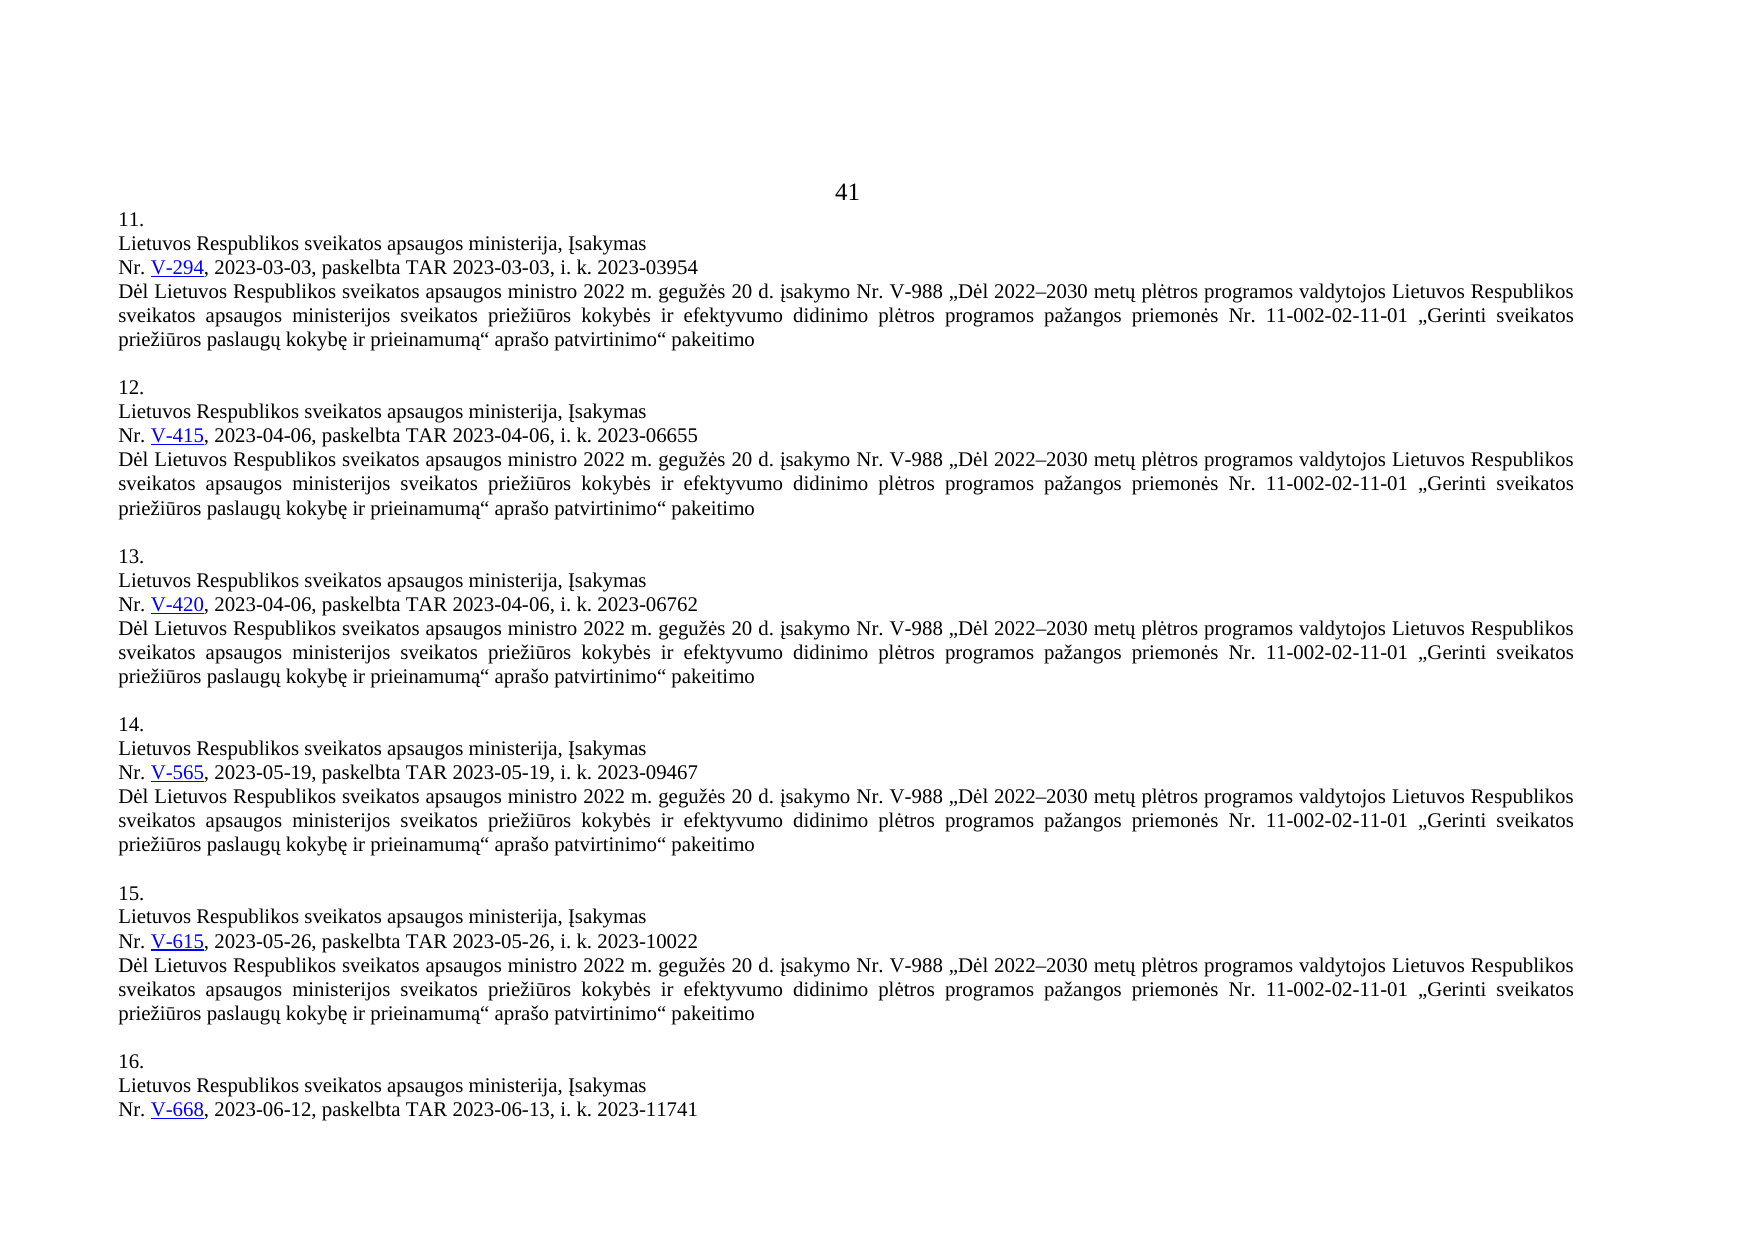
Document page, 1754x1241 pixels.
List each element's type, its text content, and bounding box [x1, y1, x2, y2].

text Nr. V-615, 2023-05-26, paskelbta TAR 2023-05-26, i. k. 2023-10022 [118, 928, 1577, 953]
text 12. [118, 375, 1577, 399]
text Nr. V-668, 2023-06-12, paskelbta TAR 2023-06-13, i. k. 2023-11741 [118, 1097, 1577, 1121]
text 14. [118, 712, 1577, 736]
text Lietuvos Respublikos sveikatos apsaugos ministerija, Įsakymas [118, 231, 1577, 255]
text Lietuvos Respublikos sveikatos apsaugos ministerija, Įsakymas [118, 904, 1577, 928]
text Dėl Lietuvos Respublikos sveikatos apsaugos ministro 2022 m. gegužės 20 d. įsakymo Nr. V-988 „Dėl 2022–2030 metų plėtros programos valdytojos Lietuvos Respublikos sveikatos apsaugos ministerijos sveikatos priežiūros kokybės ir efektyvumo didinimo plėtros programos pažangos priemonės Nr. 11-002-02-11-01 „Gerinti sveikatos priežiūros paslaugų kokybę ir prieinamumą“ aprašo patvirtinimo“ pakeitimo [118, 279, 1577, 351]
text Dėl Lietuvos Respublikos sveikatos apsaugos ministro 2022 m. gegužės 20 d. įsakymo Nr. V-988 „Dėl 2022–2030 metų plėtros programos valdytojos Lietuvos Respublikos sveikatos apsaugos ministerijos sveikatos priežiūros kokybės ir efektyvumo didinimo plėtros programos pažangos priemonės Nr. 11-002-02-11-01 „Gerinti sveikatos priežiūros paslaugų kokybę ir prieinamumą“ aprašo patvirtinimo“ pakeitimo [118, 953, 1577, 1025]
text Dėl Lietuvos Respublikos sveikatos apsaugos ministro 2022 m. gegužės 20 d. įsakymo Nr. V-988 „Dėl 2022–2030 metų plėtros programos valdytojos Lietuvos Respublikos sveikatos apsaugos ministerijos sveikatos priežiūros kokybės ir efektyvumo didinimo plėtros programos pažangos priemonės Nr. 11-002-02-11-01 „Gerinti sveikatos priežiūros paslaugų kokybę ir prieinamumą“ aprašo patvirtinimo“ pakeitimo [118, 447, 1577, 519]
text 13. [118, 543, 1577, 568]
text 15. [118, 880, 1577, 904]
text Nr. V-565, 2023-05-19, paskelbta TAR 2023-05-19, i. k. 2023-09467 [118, 760, 1577, 784]
text Nr. V-415, 2023-04-06, paskelbta TAR 2023-04-06, i. k. 2023-06655 [118, 423, 1577, 447]
text Dėl Lietuvos Respublikos sveikatos apsaugos ministro 2022 m. gegužės 20 d. įsakymo Nr. V-988 „Dėl 2022–2030 metų plėtros programos valdytojos Lietuvos Respublikos sveikatos apsaugos ministerijos sveikatos priežiūros kokybės ir efektyvumo didinimo plėtros programos pažangos priemonės Nr. 11-002-02-11-01 „Gerinti sveikatos priežiūros paslaugų kokybę ir prieinamumą“ aprašo patvirtinimo“ pakeitimo [118, 616, 1577, 688]
text Nr. V-420, 2023-04-06, paskelbta TAR 2023-04-06, i. k. 2023-06762 [118, 592, 1577, 616]
text 11. [118, 207, 1577, 231]
text Lietuvos Respublikos sveikatos apsaugos ministerija, Įsakymas [118, 399, 1577, 423]
text 16. [118, 1049, 1577, 1073]
text Dėl Lietuvos Respublikos sveikatos apsaugos ministro 2022 m. gegužės 20 d. įsakymo Nr. V-988 „Dėl 2022–2030 metų plėtros programos valdytojos Lietuvos Respublikos sveikatos apsaugos ministerijos sveikatos priežiūros kokybės ir efektyvumo didinimo plėtros programos pažangos priemonės Nr. 11-002-02-11-01 „Gerinti sveikatos priežiūros paslaugų kokybę ir prieinamumą“ aprašo patvirtinimo“ pakeitimo [118, 784, 1577, 856]
text Lietuvos Respublikos sveikatos apsaugos ministerija, Įsakymas [118, 568, 1577, 592]
text Lietuvos Respublikos sveikatos apsaugos ministerija, Įsakymas [118, 736, 1577, 760]
text Lietuvos Respublikos sveikatos apsaugos ministerija, Įsakymas [118, 1073, 1577, 1097]
text Nr. V-294, 2023-03-03, paskelbta TAR 2023-03-03, i. k. 2023-03954 [118, 255, 1577, 279]
